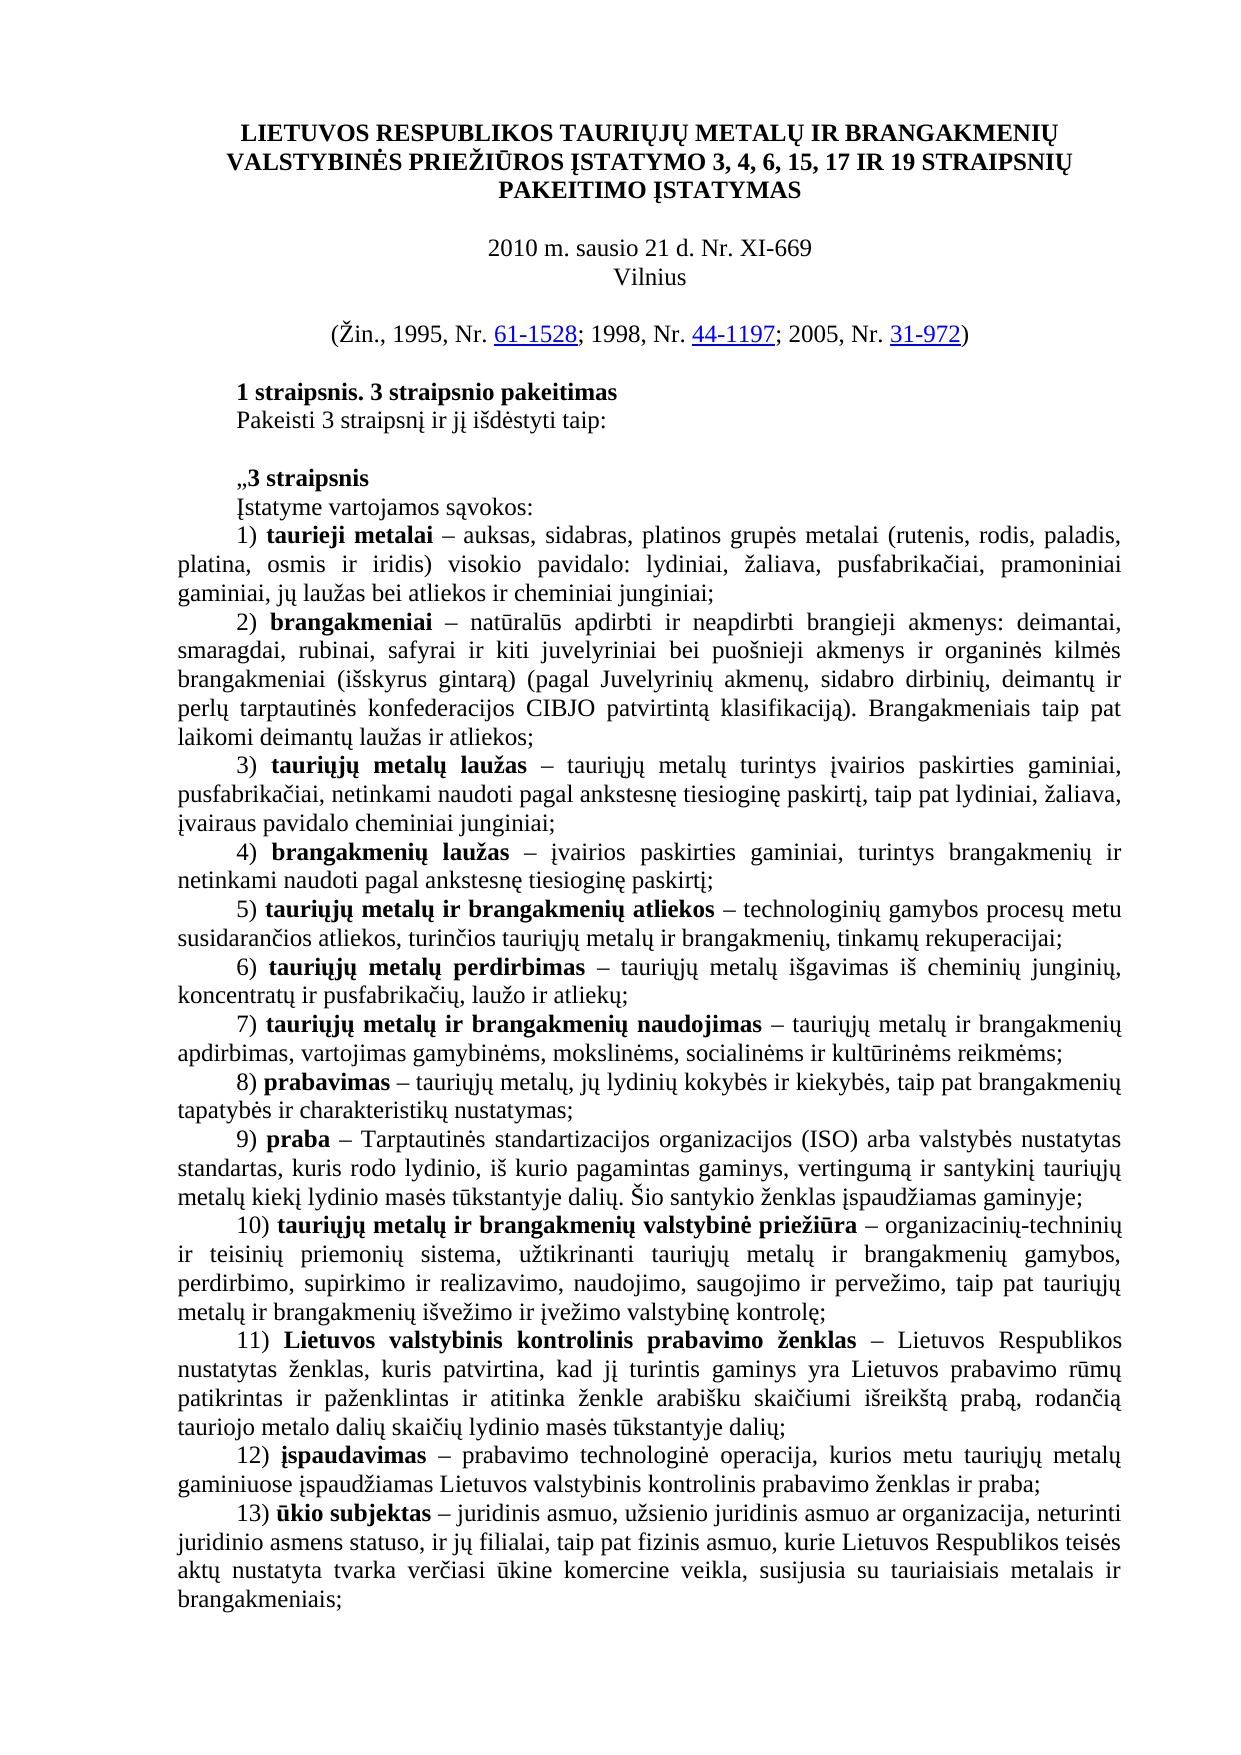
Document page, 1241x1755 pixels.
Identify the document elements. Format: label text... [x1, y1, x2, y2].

text Pakeisti 3 straipsnį ir jį išdėstyti taip: [177, 406, 1122, 434]
text 3) tauriųjų metalų laužas – tauriųjų metalų turintys įvairios paskirties gaminiai, pusfabrikačiai, netinkami naudoti pagal ankstesnę tiesioginę paskirtį, taip pat lydiniai, žaliava, įvairaus pavidalo cheminiai junginiai; [177, 751, 1122, 837]
text Vilnius [177, 262, 1122, 291]
text 8) prabavimas – tauriųjų metalų, jų lydinių kokybės ir kiekybės, taip pat brangakmenių tapatybės ir charakteristikų nustatymas; [177, 1067, 1122, 1124]
text 7) tauriųjų metalų ir brangakmenių naudojimas – tauriųjų metalų ir brangakmenių apdirbimas, vartojimas gamybinėms, mokslinėms, socialinėms ir kultūrinėms reikmėms; [177, 1009, 1122, 1067]
text 1 straipsnis. 3 straipsnio pakeitimas [177, 377, 1122, 406]
text 5) tauriųjų metalų ir brangakmenių atliekos – technologinių gamybos procesų metu susidarančios atliekos, turinčios tauriųjų metalų ir brangakmenių, tinkamų rekuperacijai; [177, 894, 1122, 952]
text (Žin., 1995, Nr. 61-1528; 1998, Nr. 44-1197; 2005, Nr. 31-972) [177, 319, 1122, 348]
text 2) brangakmeniai – natūralūs apdirbti ir neapdirbti brangieji akmenys: deimantai, smaragdai, rubinai, safyrai ir kiti juvelyriniai bei puošnieji akmenys ir organinės kilmės brangakmeniai (išskyrus gintarą) (pagal Juvelyrinių akmenų, sidabro dirbinių, deimantų ir perlų tarptautinės konfederacijos CIBJO patvirtintą klasifikaciją). Brangakmeniais taip pat laikomi deimantų laužas ir atliekos; [177, 607, 1122, 751]
text 10) tauriųjų metalų ir brangakmenių valstybinė priežiūra – organizacinių-techninių ir teisinių priemonių sistema, užtikrinanti tauriųjų metalų ir brangakmenių gamybos, perdirbimo, supirkimo ir realizavimo, naudojimo, saugojimo ir pervežimo, taip pat tauriųjų metalų ir brangakmenių išvežimo ir įvežimo valstybinę kontrolę; [177, 1211, 1122, 1326]
text 9) praba – Tarptautinės standartizacijos organizacijos (ISO) arba valstybės nustatytas standartas, kuris rodo lydinio, iš kurio pagamintas gaminys, vertingumą ir santykinį tauriųjų metalų kiekį lydinio masės tūkstantyje dalių. Šio santykio ženklas įspaudžiamas gaminyje; [177, 1124, 1122, 1211]
text 4) brangakmenių laužas – įvairios paskirties gaminiai, turintys brangakmenių ir netinkami naudoti pagal ankstesnę tiesioginę paskirtį; [177, 837, 1122, 894]
text 11) Lietuvos valstybinis kontrolinis prabavimo ženklas – Lietuvos Respublikos nustatytas ženklas, kuris patvirtina, kad jį turintis gaminys yra Lietuvos prabavimo rūmų patikrintas ir paženklintas ir atitinka ženkle arabišku skaičiumi išreikštą prabą, rodančią tauriojo metalo dalių skaičių lydinio masės tūkstantyje dalių; [177, 1326, 1122, 1441]
text 1) taurieji metalai – auksas, sidabras, platinos grupės metalai (rutenis, rodis, paladis, platina, osmis ir iridis) visokio pavidalo: lydiniai, žaliava, pusfabrikačiai, pramoniniai gaminiai, jų laužas bei atliekos ir cheminiai junginiai; [177, 521, 1122, 607]
text LIETUVOS RESPUBLIKOS TAURIŲJŲ METALŲ IR BRANGAKMENIŲ VALSTYBINĖS PRIEŽIŪROS ĮSTATYMO 3, 4, 6, 15, 17 IR 19 STRAIPSNIŲ PAKEITIMO ĮSTATYMAS [177, 118, 1122, 204]
text 6) tauriųjų metalų perdirbimas – tauriųjų metalų išgavimas iš cheminių junginių, koncentratų ir pusfabrikačių, laužo ir atliekų; [177, 952, 1122, 1009]
text 12) įspaudavimas – prabavimo technologinė operacija, kurios metu tauriųjų metalų gaminiuose įspaudžiamas Lietuvos valstybinis kontrolinis prabavimo ženklas ir praba; [177, 1441, 1122, 1498]
text Įstatyme vartojamos sąvokos: [177, 492, 1122, 521]
text 2010 m. sausio 21 d. Nr. XI-669 [177, 233, 1122, 262]
text „3 straipsnis [177, 463, 1122, 492]
text 13) ūkio subjektas – juridinis asmuo, užsienio juridinis asmuo ar organizacija, neturinti juridinio asmens statuso, ir jų filialai, taip pat fizinis asmuo, kurie Lietuvos Respublikos teisės aktų nustatyta tvarka verčiasi ūkine komercine veikla, susijusia su tauriaisiais metalais ir brangakmeniais; [177, 1498, 1122, 1613]
